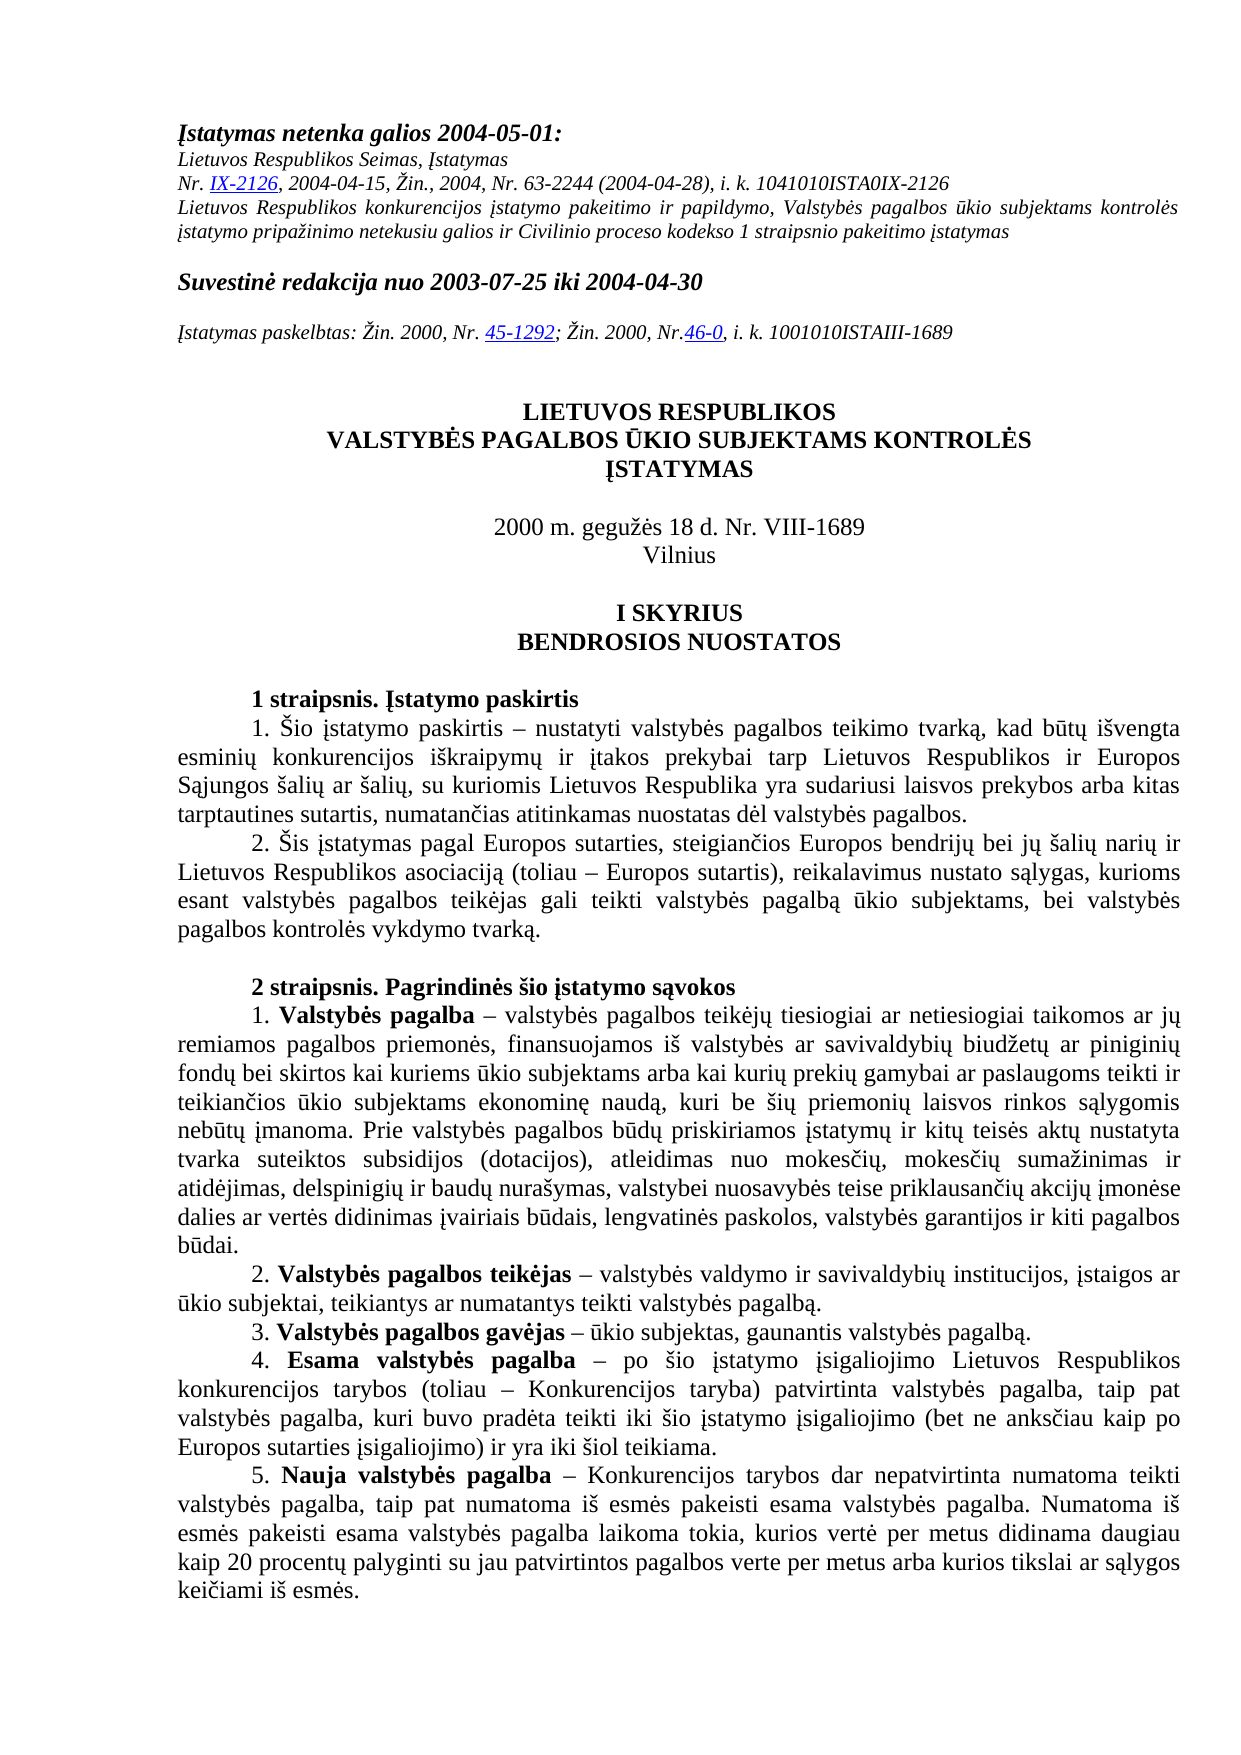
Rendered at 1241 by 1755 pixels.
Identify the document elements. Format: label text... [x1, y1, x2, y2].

text Suvestinė redakcija nuo 2003-07-25 iki 2004-04-30 [177, 267, 1181, 296]
text Lietuvos Respublikos Seimas, Įstatymas [177, 147, 1181, 171]
text 2. Valstybės pagalbos teikėjas – valstybės valdymo ir savivaldybių institucijos, įstaigos ar ūkio subjektai, teikiantys ar numatantys teikti valstybės pagalbą. [177, 1259, 1181, 1317]
text BENDROSIOS NUOSTATOS [177, 627, 1181, 656]
text Įstatymas paskelbtas: Žin. 2000, Nr. 45-1292; Žin. 2000, Nr.46-0, i. k. 1001010ISTAIII-1689 [177, 320, 1181, 344]
text 3. Valstybės pagalbos gavėjas – ūkio subjektas, gaunantis valstybės pagalbą. [177, 1317, 1181, 1346]
text Įstatymas netenka galios 2004-05-01: [177, 118, 1181, 147]
text VALSTYBĖS PAGALBOS ŪKIO SUBJEKTAMS KONTROLĖS [177, 426, 1181, 454]
text LIETUVOS RESPUBLIKOS [177, 397, 1181, 426]
text Nr. IX-2126, 2004-04-15, Žin., 2004, Nr. 63-2244 (2004-04-28), i. k. 1041010ISTA0IX-2126 [177, 171, 1181, 195]
text 2. Šis įstatymas pagal Europos sutarties, steigiančios Europos bendrijų bei jų šalių narių ir Lietuvos Respublikos asociaciją (toliau – Europos sutartis), reikalavimus nustato sąlygas, kurioms esant valstybės pagalbos teikėjas gali teikti valstybės pagalbą ūkio subjektams, bei valstybės pagalbos kontrolės vykdymo tvarką. [177, 828, 1181, 943]
text 1. Šio įstatymo paskirtis – nustatyti valstybės pagalbos teikimo tvarką, kad būtų išvengta esminių konkurencijos iškraipymų ir įtakos prekybai tarp Lietuvos Respublikos ir Europos Sąjungos šalių ar šalių, su kuriomis Lietuvos Respublika yra sudariusi laisvos prekybos arba kitas tarptautines sutartis, numatančias atitinkamas nuostatas dėl valstybės pagalbos. [177, 713, 1181, 828]
text 1. Valstybės pagalba – valstybės pagalbos teikėjų tiesiogiai ar netiesiogiai taikomos ar jų remiamos pagalbos priemonės, finansuojamos iš valstybės ar savivaldybių biudžetų ar piniginių fondų bei skirtos kai kuriems ūkio subjektams arba kai kurių prekių gamybai ar paslaugoms teikti ir teikiančios ūkio subjektams ekonominę naudą, kuri be šių priemonių laisvos rinkos sąlygomis nebūtų įmanoma. Prie valstybės pagalbos būdų priskiriamos įstatymų ir kitų teisės aktų nustatyta tvarka suteiktos subsidijos (dotacijos), atleidimas nuo mokesčių, mokesčių sumažinimas ir atidėjimas, delspinigių ir baudų nurašymas, valstybei nuosavybės teise priklausančių akcijų įmonėse dalies ar vertės didinimas įvairiais būdais, lengvatinės paskolos, valstybės garantijos ir kiti pagalbos būdai. [177, 1001, 1181, 1259]
text 2 straipsnis. Pagrindinės šio įstatymo sąvokos [177, 972, 1181, 1001]
text I SKYRIUS [177, 598, 1181, 627]
text ĮSTATYMAS [177, 454, 1181, 483]
text Vilnius [177, 541, 1181, 569]
text 2000 m. gegužės 18 d. Nr. VIII-1689 [177, 512, 1181, 541]
text Lietuvos Respublikos konkurencijos įstatymo pakeitimo ir papildymo, Valstybės pagalbos ūkio subjektams kontrolės įstatymo pripažinimo netekusiu galios ir Civilinio proceso kodekso 1 straipsnio pakeitimo įstatymas [177, 195, 1181, 243]
text 1 straipsnis. Įstatymo paskirtis [177, 684, 1181, 713]
text 5. Nauja valstybės pagalba – Konkurencijos tarybos dar nepatvirtinta numatoma teikti valstybės pagalba, taip pat numatoma iš esmės pakeisti esama valstybės pagalba. Numatoma iš esmės pakeisti esama valstybės pagalba laikoma tokia, kurios vertė per metus didinama daugiau kaip 20 procentų palyginti su jau patvirtintos pagalbos verte per metus arba kurios tikslai ar sąlygos keičiami iš esmės. [177, 1461, 1181, 1604]
text 4. Esama valstybės pagalba – po šio įstatymo įsigaliojimo Lietuvos Respublikos konkurencijos tarybos (toliau – Konkurencijos taryba) patvirtinta valstybės pagalba, taip pat valstybės pagalba, kuri buvo pradėta teikti iki šio įstatymo įsigaliojimo (bet ne anksčiau kaip po Europos sutarties įsigaliojimo) ir yra iki šiol teikiama. [177, 1346, 1181, 1461]
